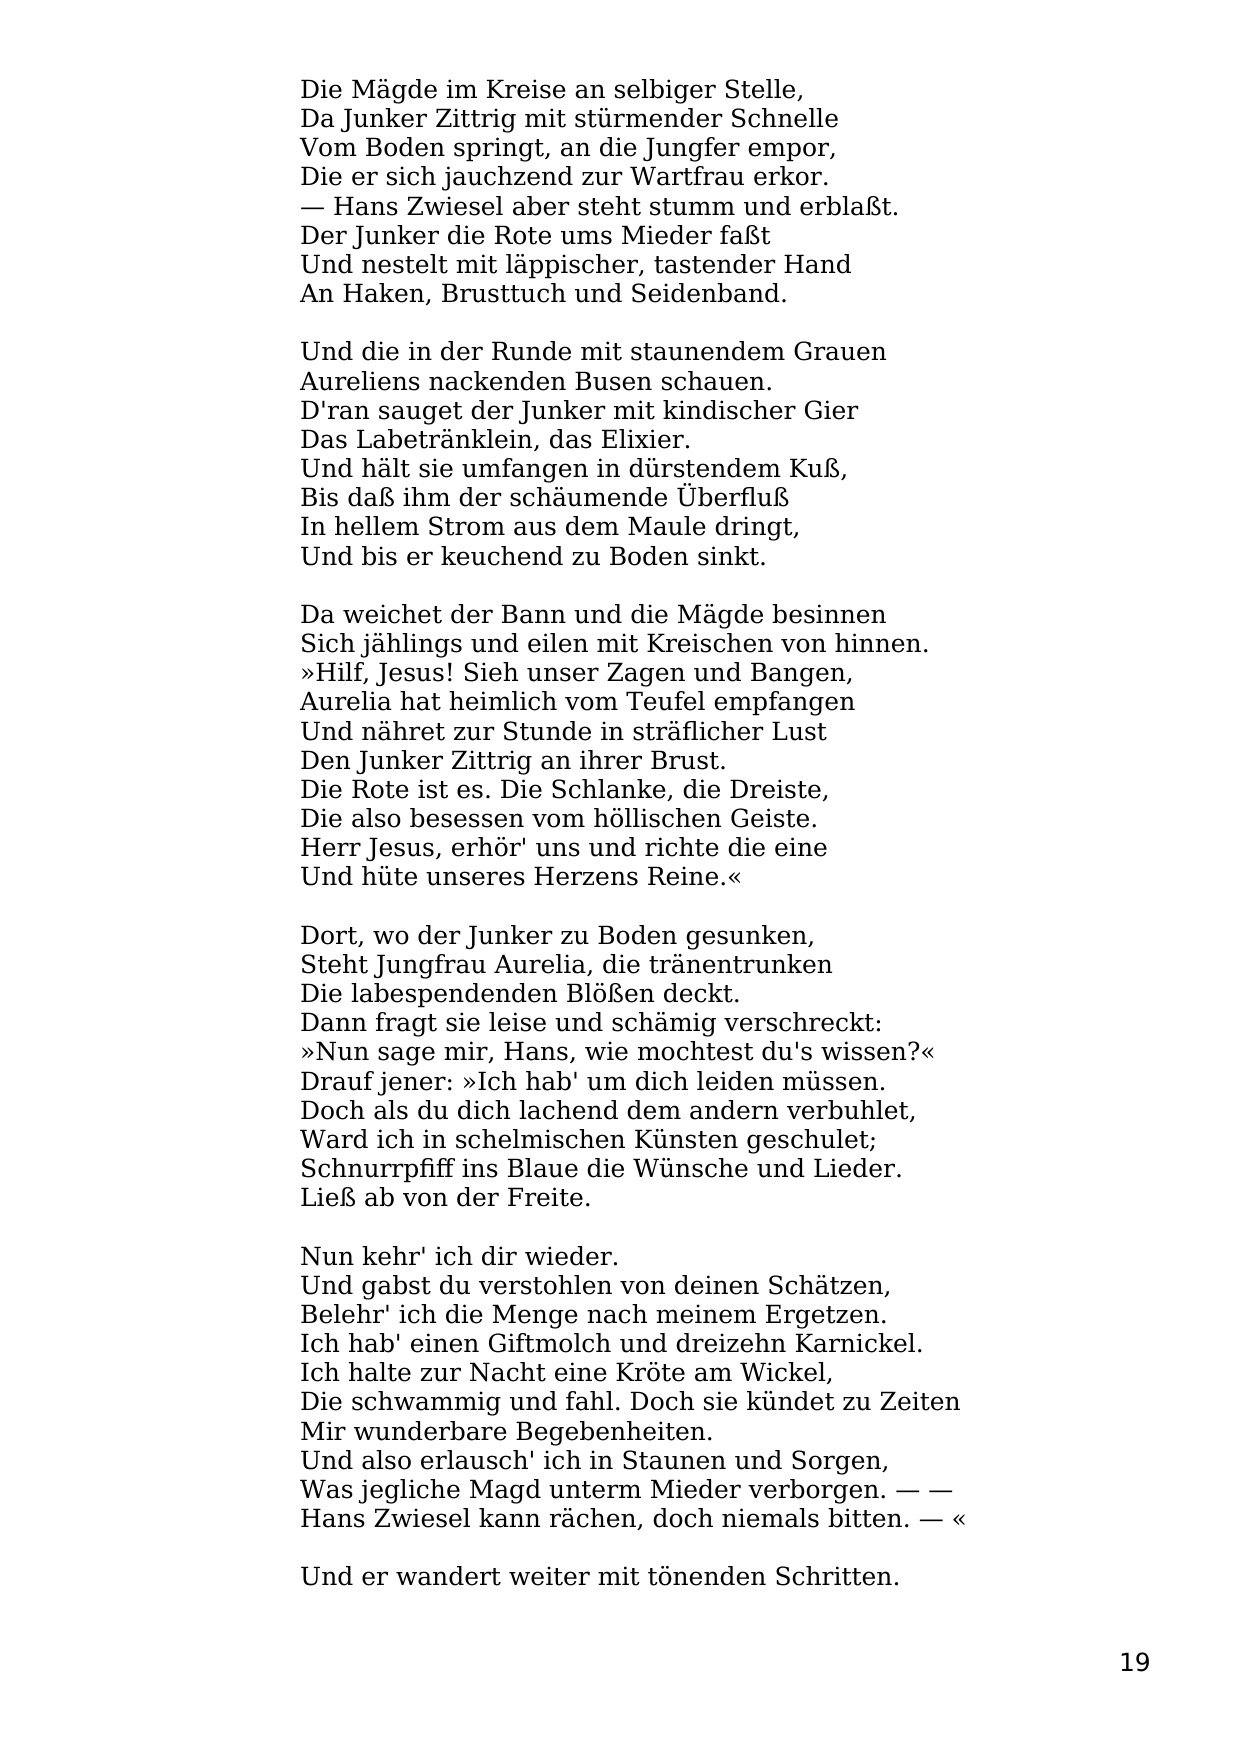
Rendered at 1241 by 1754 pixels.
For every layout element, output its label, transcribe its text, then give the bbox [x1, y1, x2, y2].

text Die Mägde im Kreise an selbiger Stelle, [300, 75, 1151, 104]
text Ich halte zur Nacht eine Kröte am Wickel, [300, 1358, 1151, 1387]
text Und bis er keuchend zu Boden sinkt. [300, 542, 1151, 571]
text Das Labetränklein, das Elixier. [300, 425, 1151, 454]
text Vom Boden springt, an die Jungfer empor, [300, 133, 1151, 162]
text Ward ich in schelmischen Künsten geschulet; [300, 1125, 1151, 1154]
text Und hüte unseres Herzens Reine.« [300, 862, 1151, 892]
text »Hilf, Jesus! Sieh unser Zagen und Bangen, [300, 658, 1151, 687]
text Die labespendenden Blößen deckt. [300, 979, 1151, 1008]
text Ich hab' einen Giftmolch und dreizehn Karnickel. [300, 1329, 1151, 1358]
text Die er sich jauchzend zur Wartfrau erkor. [300, 162, 1151, 192]
text — Hans Zwiesel aber steht stumm und erblaßt. [300, 192, 1151, 221]
text »Nun sage mir, Hans, wie mochtest du's wissen?« [300, 1037, 1151, 1067]
text Die Rote ist es. Die Schlanke, die Dreiste, [300, 775, 1151, 804]
text In hellem Strom aus dem Maule dringt, [300, 512, 1151, 542]
text Steht Jungfrau Aurelia, die tränentrunken [300, 950, 1151, 979]
text Doch als du dich lachend dem andern verbuhlet, [300, 1096, 1151, 1125]
text Herr Jesus, erhör' uns und richte die eine [300, 833, 1151, 862]
text Der Junker die Rote ums Mieder faßt [300, 221, 1151, 250]
text Die schwammig und fahl. Doch sie kündet zu Zeiten [300, 1387, 1151, 1417]
text Den Junker Zittrig an ihrer Brust. [300, 746, 1151, 775]
text Nun kehr' ich dir wieder. [300, 1242, 1151, 1271]
text An Haken, Brusttuch und Seidenband. [300, 279, 1151, 308]
text Aureliens nackenden Busen schauen. [300, 367, 1151, 396]
text Und hält sie umfangen in dürstendem Kuß, [300, 454, 1151, 483]
text Hans Zwiesel kann rächen, doch niemals bitten. — « [300, 1504, 1151, 1533]
text Und nähret zur Stunde in sträflicher Lust [300, 717, 1151, 746]
text Dort, wo der Junker zu Boden gesunken, [300, 921, 1151, 950]
text Da weichet der Bann und die Mägde besinnen [300, 600, 1151, 629]
text Mir wunderbare Begebenheiten. [300, 1417, 1151, 1446]
text Und er wandert weiter mit tönenden Schritten. [300, 1562, 1151, 1592]
text Schnurrpfiff ins Blaue die Wünsche und Lieder. [300, 1154, 1151, 1183]
text D'ran sauget der Junker mit kindischer Gier [300, 396, 1151, 425]
text Da Junker Zittrig mit stürmender Schnelle [300, 104, 1151, 133]
text Und die in der Runde mit staunendem Grauen [300, 337, 1151, 367]
text Dann fragt sie leise und schämig verschreckt: [300, 1008, 1151, 1037]
text Ließ ab von der Freite. [300, 1183, 1151, 1212]
text Und also erlausch' ich in Staunen und Sorgen, [300, 1446, 1151, 1475]
text Belehr' ich die Menge nach meinem Ergetzen. [300, 1300, 1151, 1329]
text Bis daß ihm der schäumende Überfluß [300, 483, 1151, 512]
text Und nestelt mit läppischer, tastender Hand [300, 250, 1151, 279]
text Aurelia hat heimlich vom Teufel empfangen [300, 687, 1151, 717]
text Sich jählings und eilen mit Kreischen von hinnen. [300, 629, 1151, 658]
text Was jegliche Magd unterm Mieder verborgen. — — [300, 1475, 1151, 1504]
text Und gabst du verstohlen von deinen Schätzen, [300, 1271, 1151, 1300]
text Drauf jener: »Ich hab' um dich leiden müssen. [300, 1067, 1151, 1096]
text Die also besessen vom höllischen Geiste. [300, 804, 1151, 833]
